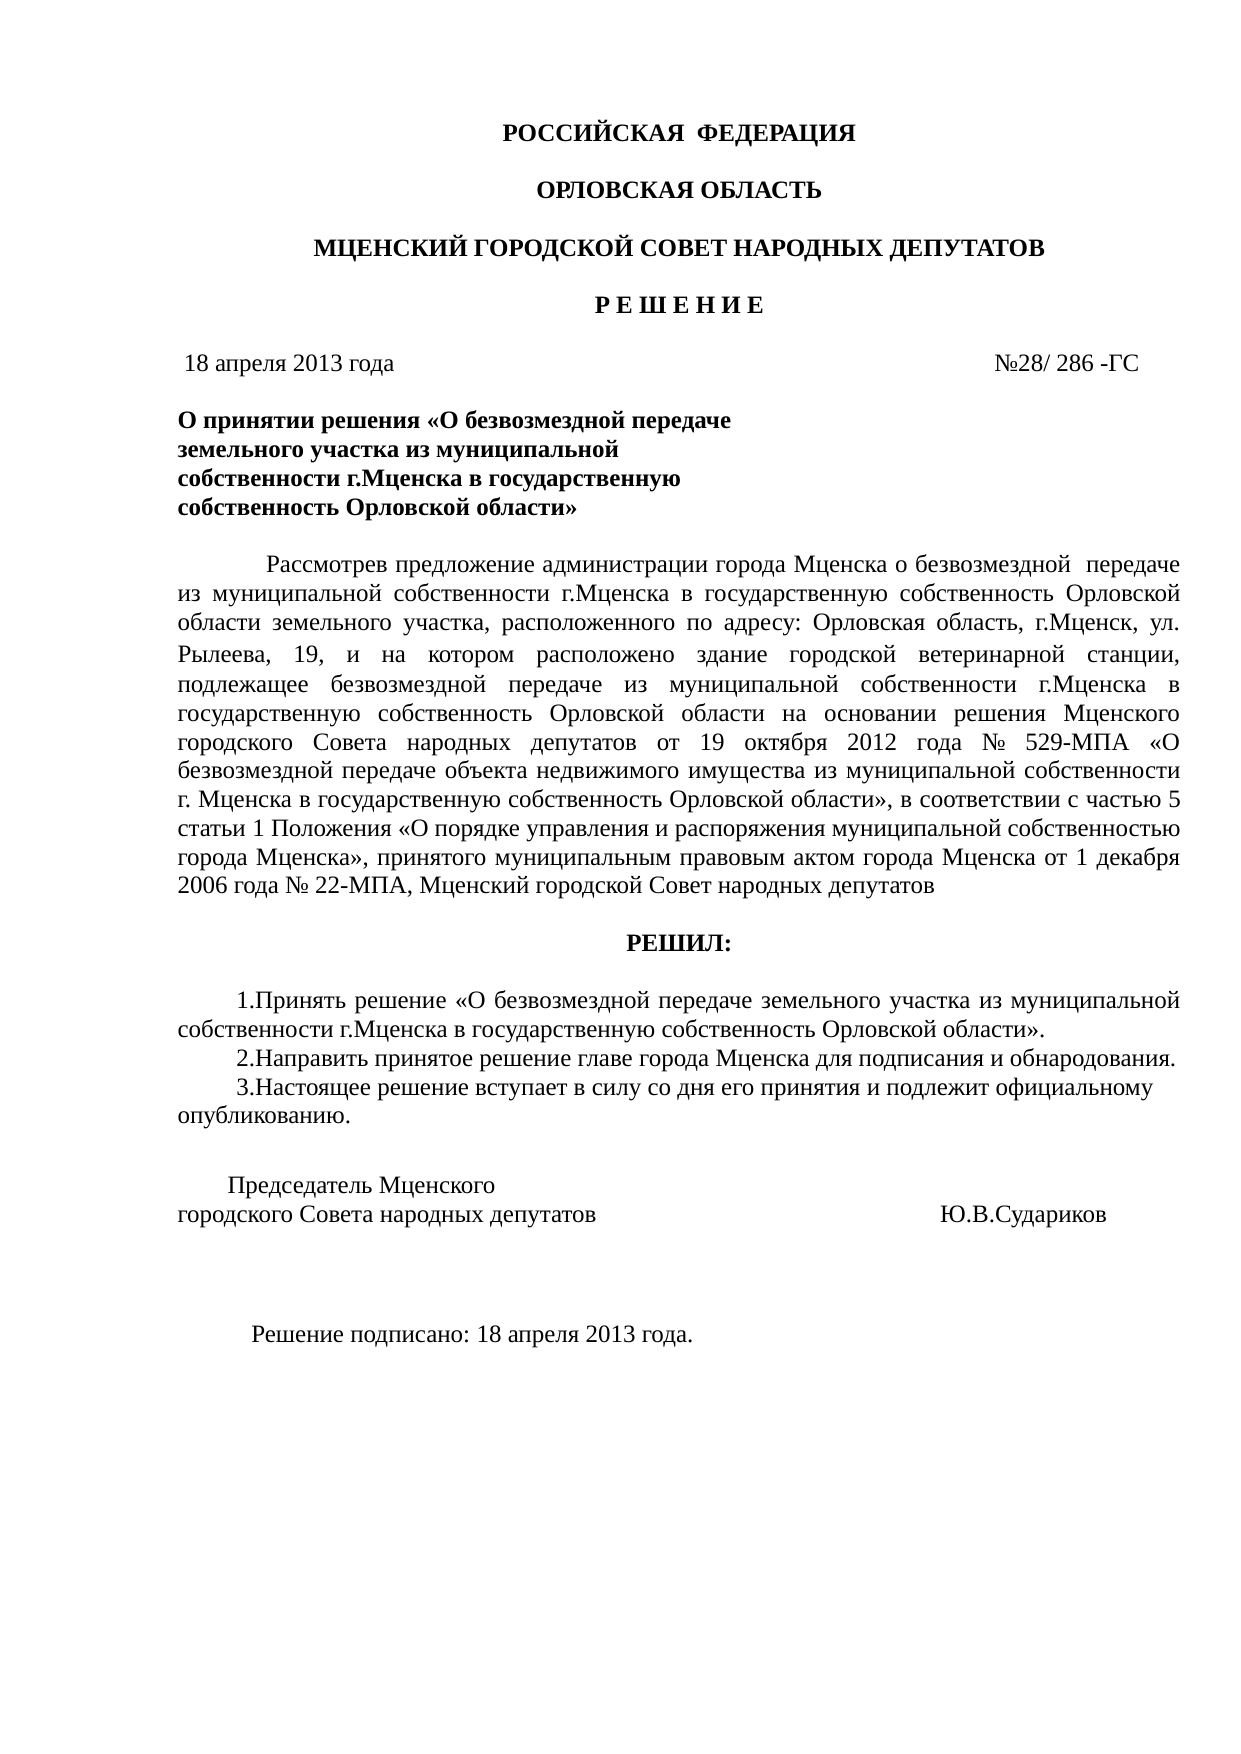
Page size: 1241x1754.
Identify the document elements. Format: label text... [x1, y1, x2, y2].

text 1.Принять решение «О безвозмездной передаче земельного участка из муниципальной собственности г.Мценска в государственную собственность Орловской области». [177, 985, 1181, 1043]
text ОРЛОВСКАЯ ОБЛАСТЬ [177, 176, 1181, 204]
text О принятии решения «О безвозмездной передаче земельного участка из муниципальной собственности г.Мценска в государственную собственность Орловской области» [177, 406, 761, 521]
text МЦЕНСКИЙ ГОРОДСКОЙ СОВЕТ НАРОДНЫХ ДЕПУТАТОВ [177, 233, 1181, 262]
text 3.Настоящее решение вступает в силу со дня его принятия и подлежит официальному опубликованию. [177, 1072, 1181, 1129]
text РЕШИЛ: [177, 928, 1181, 957]
text Председатель Мценского [177, 1170, 1181, 1199]
text Решение подписано: 18 апреля 2013 года. [177, 1319, 1181, 1348]
text Р Е Ш Е Н И Е [177, 291, 1181, 319]
text городского Совета народных депутатов Ю.В.Судариков [177, 1199, 1181, 1228]
text Рассмотрев предложение администрации города Мценска о безвозмездной передаче из муниципальной собственности г.Мценска в государственную собственность Орловской области земельного участка, расположенного по адресу: Орловская область, г.Мценск, ул. Рылеева, 19, и на котором расположено здание городской ветеринарной станции, подлежащее безвозмездной передаче из муниципальной собственности г.Мценска в государственную собственность Орловской области на основании решения Мценского городского Совета народных депутатов от 19 октября 2012 года № 529-МПА «О безвозмездной передаче объекта недвижимого имущества из муниципальной собственности г. Мценска в государственную собственность Орловской области», в соответствии с частью 5 статьи 1 Положения «О порядке управления и распоряжения муниципальной собственностью города Мценска», принятого муниципальным правовым актом города Мценска от 1 декабря 2006 года № 22-МПА, Мценский городской Совет народных депутатов [177, 549, 1181, 899]
text 18 апреля 2013 года №28/ 286 -ГС [177, 348, 1181, 377]
text 2.Направить принятое решение главе города Мценска для подписания и обнародования. [177, 1043, 1181, 1072]
subtitle РОССИЙСКАЯ ФЕДЕРАЦИЯ [177, 118, 1181, 147]
